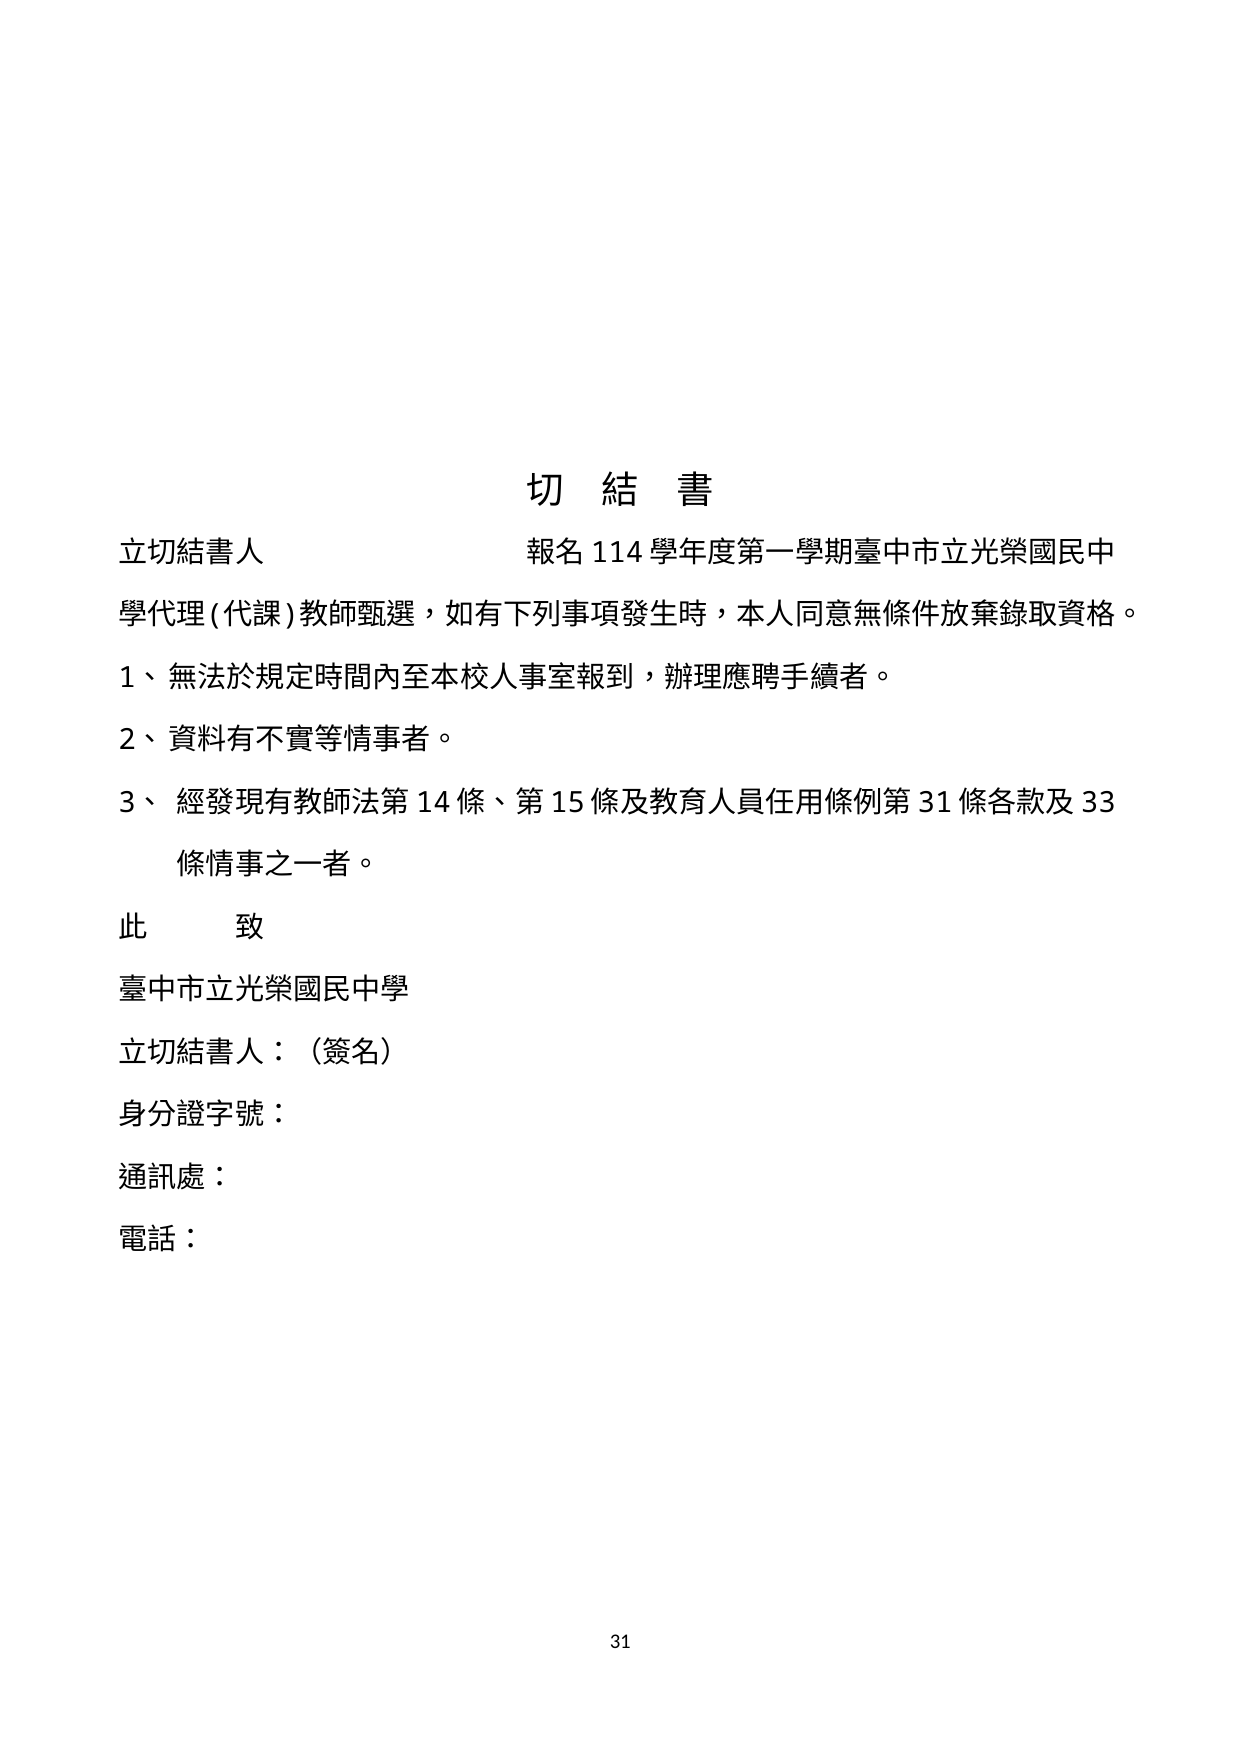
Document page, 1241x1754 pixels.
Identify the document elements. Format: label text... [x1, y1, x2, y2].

text 立切結書人 報名114學年度第一學期臺中市立光榮國民中學代理(代課)教師甄選，如有下列事項發生時，本人同意無條件放棄錄取資格。 [118, 508, 1122, 633]
text 電話： [118, 1195, 1122, 1258]
text 2、 資料有不實等情事者。 [118, 695, 1122, 758]
text 身分證字號： [118, 1070, 1122, 1133]
text 通訊處： [118, 1133, 1122, 1195]
text 切 結 書 [118, 445, 1122, 508]
text 臺中市立光榮國民中學 [118, 945, 1122, 1008]
text 此 致 [118, 883, 1122, 945]
text 1、 無法於規定時間內至本校人事室報到，辦理應聘手續者。 [118, 633, 1122, 695]
text 3、 經發現有教師法第14條、第15條及教育人員任用條例第31條各款及33條情事之一者。 [118, 758, 1122, 883]
text 立切結書人：（簽名） [118, 1008, 1122, 1070]
